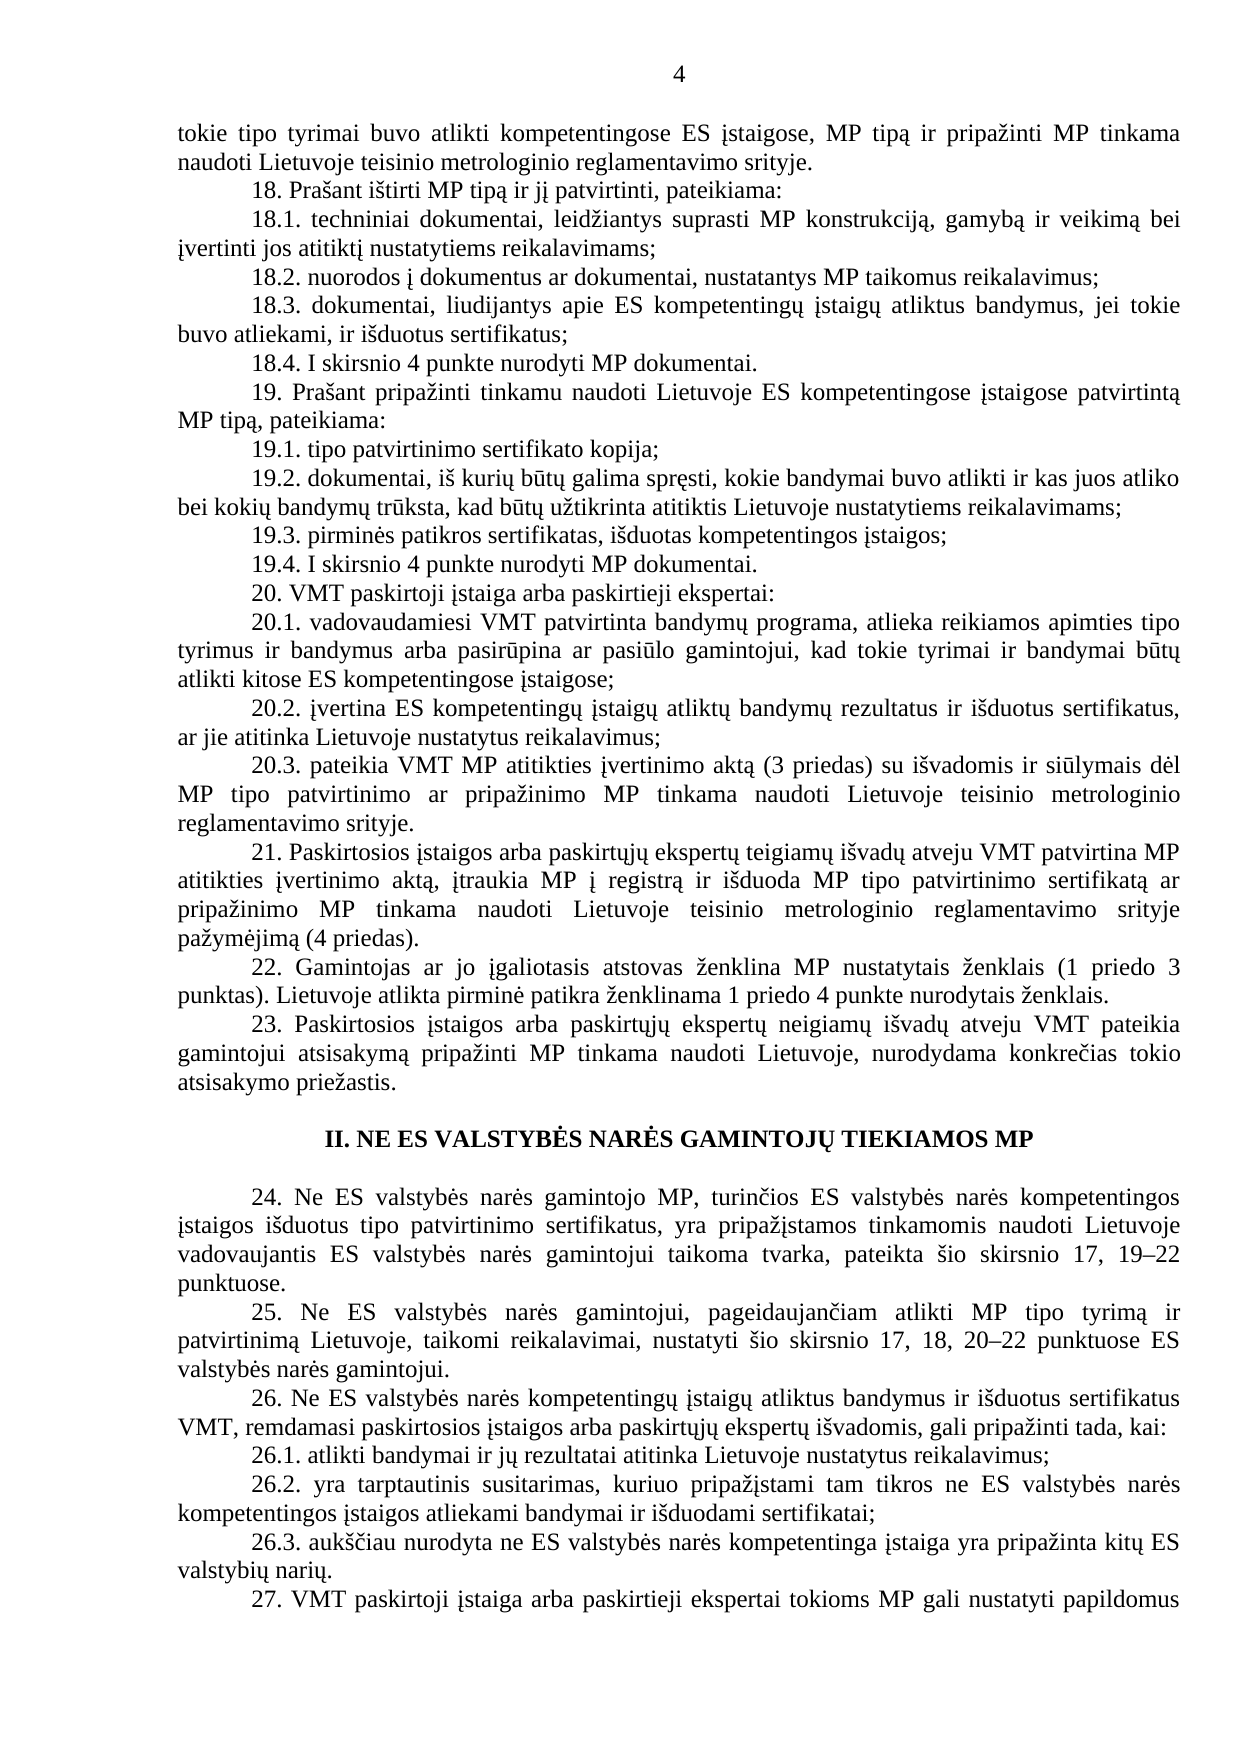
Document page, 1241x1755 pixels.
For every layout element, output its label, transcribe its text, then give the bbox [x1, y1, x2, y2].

text 22. Gamintojas ar jo įgaliotasis atstovas ženklina MP nustatytais ženklais (1 priedo 3 punktas). Lietuvoje atlikta pirminė patikra ženklinama 1 priedo 4 punkte nurodytais ženklais. [177, 952, 1181, 1009]
text 18. Prašant ištirti MP tipą ir jį patvirtinti, pateikiama: [177, 176, 1181, 204]
text 21. Paskirtosios įstaigos arba paskirtųjų ekspertų teigiamų išvadų atveju VMT patvirtina MP atitikties įvertinimo aktą, įtraukia MP į registrą ir išduoda MP tipo patvirtinimo sertifikatą ar pripažinimo MP tinkama naudoti Lietuvoje teisinio metrologinio reglamentavimo srityje pažymėjimą (4 priedas). [177, 837, 1181, 952]
text 19.1. tipo patvirtinimo sertifikato kopija; [177, 434, 1181, 463]
text 18.2. nuorodos į dokumentus ar dokumentai, nustatantys MP taikomus reikalavimus; [177, 262, 1181, 291]
text 26. Ne ES valstybės narės kompetentingų įstaigų atliktus bandymus ir išduotus sertifikatus VMT, remdamasi paskirtosios įstaigos arba paskirtųjų ekspertų išvadomis, gali pripažinti tada, kai: [177, 1383, 1181, 1441]
text 18.4. I skirsnio 4 punkte nurodyti MP dokumentai. [177, 348, 1181, 377]
text 20.1. vadovaudamiesi VMT patvirtinta bandymų programa, atlieka reikiamos apimties tipo tyrimus ir bandymus arba pasirūpina ar pasiūlo gamintojui, kad tokie tyrimai ir bandymai būtų atlikti kitose ES kompetentingose įstaigose; [177, 607, 1181, 693]
text 27. VMT paskirtoji įstaiga arba paskirtieji ekspertai tokioms MP gali nustatyti papildomus [177, 1584, 1181, 1613]
text 23. Paskirtosios įstaigos arba paskirtųjų ekspertų neigiamų išvadų atveju VMT pateikia gamintojui atsisakymą pripažinti MP tinkama naudoti Lietuvoje, nurodydama konkrečias tokio atsisakymo priežastis. [177, 1009, 1181, 1096]
text 26.1. atlikti bandymai ir jų rezultatai atitinka Lietuvoje nustatytus reikalavimus; [177, 1441, 1181, 1469]
text 26.2. yra tarptautinis susitarimas, kuriuo pripažįstami tam tikros ne ES valstybės narės kompetentingos įstaigos atliekami bandymai ir išduodami sertifikatai; [177, 1469, 1181, 1527]
text II. Ne ES valstybės narės gamintojų tiekiamos MP [177, 1124, 1181, 1153]
text 19. Prašant pripažinti tinkamu naudoti Lietuvoje ES kompetentingose įstaigose patvirtintą MP tipą, pateikiama: [177, 377, 1181, 434]
text tokie tipo tyrimai buvo atlikti kompetentingose ES įstaigose, MP tipą ir pripažinti MP tinkama naudoti Lietuvoje teisinio metrologinio reglamentavimo srityje. [177, 118, 1181, 176]
text 25. Ne ES valstybės narės gamintojui, pageidaujančiam atlikti MP tipo tyrimą ir patvirtinimą Lietuvoje, taikomi reikalavimai, nustatyti šio skirsnio 17, 18, 20–22 punktuose ES valstybės narės gamintojui. [177, 1297, 1181, 1383]
text 26.3. aukščiau nurodyta ne ES valstybės narės kompetentinga įstaiga yra pripažinta kitų ES valstybių narių. [177, 1527, 1181, 1584]
text 20. VMT paskirtoji įstaiga arba paskirtieji ekspertai: [177, 578, 1181, 607]
text 19.4. I skirsnio 4 punkte nurodyti MP dokumentai. [177, 549, 1181, 578]
text 19.2. dokumentai, iš kurių būtų galima spręsti, kokie bandymai buvo atlikti ir kas juos atliko bei kokių bandymų trūksta, kad būtų užtikrinta atitiktis Lietuvoje nustatytiems reikalavimams; [177, 463, 1181, 521]
text 24. Ne ES valstybės narės gamintojo MP, turinčios ES valstybės narės kompetentingos įstaigos išduotus tipo patvirtinimo sertifikatus, yra pripažįstamos tinkamomis naudoti Lietuvoje vadovaujantis ES valstybės narės gamintojui taikoma tvarka, pateikta šio skirsnio 17, 19–22 punktuose. [177, 1182, 1181, 1297]
text 20.3. pateikia VMT MP atitikties įvertinimo aktą (3 priedas) su išvadomis ir siūlymais dėl MP tipo patvirtinimo ar pripažinimo MP tinkama naudoti Lietuvoje teisinio metrologinio reglamentavimo srityje. [177, 751, 1181, 837]
text 18.3. dokumentai, liudijantys apie ES kompetentingų įstaigų atliktus bandymus, jei tokie buvo atliekami, ir išduotus sertifikatus; [177, 291, 1181, 348]
text 20.2. įvertina ES kompetentingų įstaigų atliktų bandymų rezultatus ir išduotus sertifikatus, ar jie atitinka Lietuvoje nustatytus reikalavimus; [177, 693, 1181, 751]
text 19.3. pirminės patikros sertifikatas, išduotas kompetentingos įstaigos; [177, 521, 1181, 549]
text 18.1. techniniai dokumentai, leidžiantys suprasti MP konstrukciją, gamybą ir veikimą bei įvertinti jos atitiktį nustatytiems reikalavimams; [177, 204, 1181, 262]
